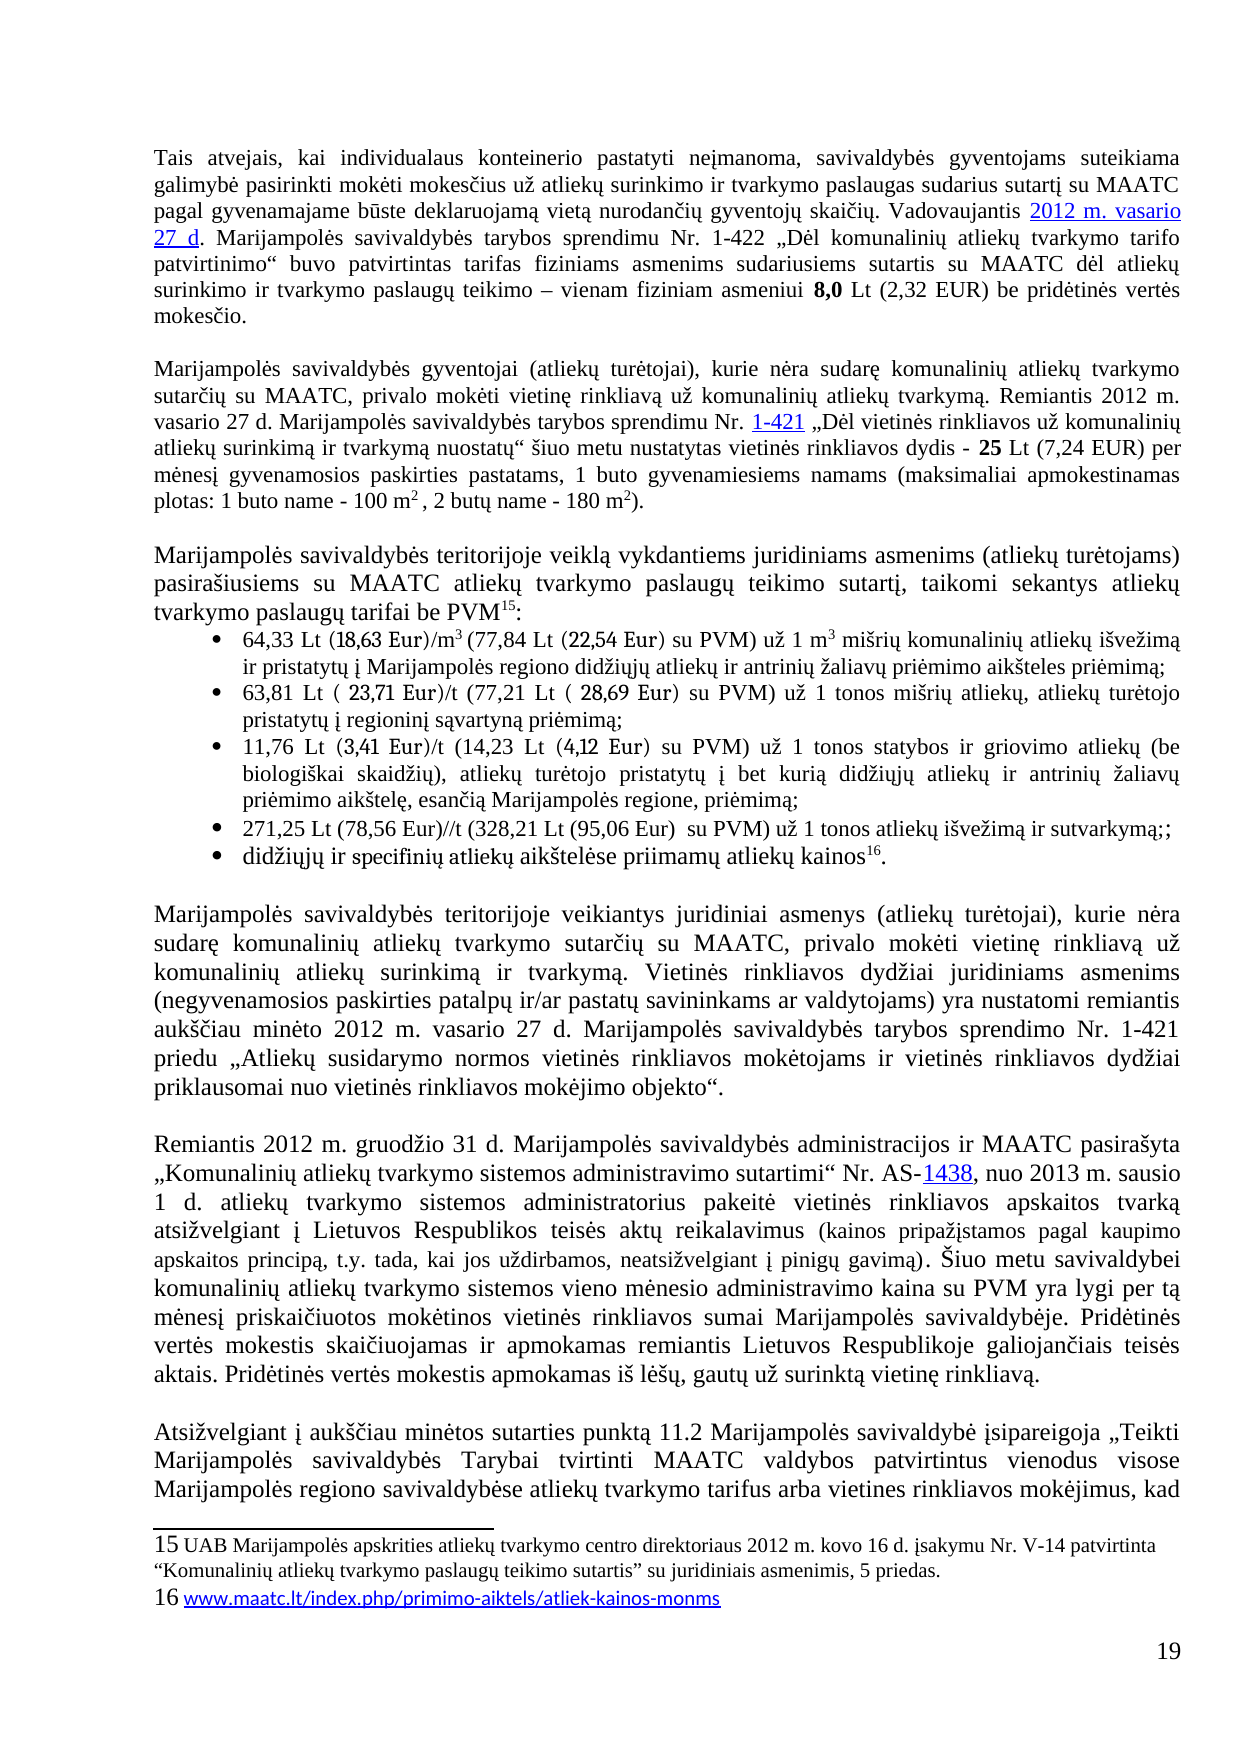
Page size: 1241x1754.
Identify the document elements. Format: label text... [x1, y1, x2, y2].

text  11,76 Lt (3,41 Eur)/t (14,23 Lt (4,12 Eur) su PVM) už 1 tonos statybos ir griovimo atliekų (be biologiškai skaidžių), atliekų turėtojo pristatytų į bet kurią didžiųjų atliekų ir antrinių žaliavų priėmimo aikštelę, esančią Marijampolės regione, priėmimą; [213, 733, 1181, 813]
text Marijampolės savivaldybės teritorijoje veiklą vykdantiems juridiniams asmenims (atliekų turėtojams) pasirašiusiems su MAATC atliekų tvarkymo paslaugų teikimo sutartį, taikomi sekantys atliekų tvarkymo paslaugų tarifai be PVM: [153, 540, 1181, 626]
text Remiantis 2012 m. gruodžio 31 d. Marijampolės savivaldybės administracijos ir MAATC pasirašyta „Komunalinių atliekų tvarkymo sistemos administravimo sutartimi“ Nr. AS-1438, nuo 2013 m. sausio 1 d. atliekų tvarkymo sistemos administratorius pakeitė vietinės rinkliavos apskaitos tvarką atsižvelgiant į Lietuvos Respublikos teisės aktų reikalavimus (kainos pripažįstamos pagal kaupimo apskaitos principą, t.y. tada, kai jos uždirbamos, neatsižvelgiant į pinigų gavimą). Šiuo metu savivaldybei komunalinių atliekų tvarkymo sistemos vieno mėnesio administravimo kaina su PVM yra lygi per tą mėnesį priskaičiuotos mokėtinos vietinės rinkliavos sumai Marijampolės savivaldybėje. Pridėtinės vertės mokestis skaičiuojamas ir apmokamas remiantis Lietuvos Respublikoje galiojančiais teisės aktais. Pridėtinės vertės mokestis apmokamas iš lėšų, gautų už surinktą vietinę rinkliavą. [153, 1129, 1181, 1388]
text  63,81 Lt ( 23,71 Eur)/t (77,21 Lt ( 28,69 Eur) su PVM) už 1 tonos mišrių atliekų, atliekų turėtojo pristatytų į regioninį sąvartyną priėmimą; [213, 679, 1181, 733]
text www.maatc.lt/index.php/primimo-aiktels/atliek-kainos-monms [153, 1582, 1181, 1610]
text Atsižvelgiant į aukščiau minėtos sutarties punktą 11.2 Marijampolės savivaldybė įsipareigoja „Teikti Marijampolės savivaldybės Tarybai tvirtinti MAATC valdybos patvirtintus vienodus visose Marijampolės regiono savivaldybėse atliekų tvarkymo tarifus arba vietines rinkliavos mokėjimus, kad [153, 1417, 1181, 1503]
text Marijampolės savivaldybės gyventojai (atliekų turėtojai), kurie nėra sudarę komunalinių atliekų tvarkymo sutarčių su MAATC, privalo mokėti vietinę rinkliavą už komunalinių atliekų tvarkymą. Remiantis 2012 m. vasario 27 d. Marijampolės savivaldybės tarybos sprendimu Nr. 1-421 „Dėl vietinės rinkliavos už komunalinių atliekų surinkimą ir tvarkymą nuostatų“ šiuo metu nustatytas vietinės rinkliavos dydis - 25 Lt (7,24 EUR) per mėnesį gyvenamosios paskirties pastatams, 1 buto gyvenamiesiems namams (maksimaliai apmokestinamas plotas: 1 buto name - 100 m2 , 2 butų name - 180 m2). [153, 355, 1181, 513]
text  64,33 Lt (18,63 Eur)/m3 (77,84 Lt (22,54 Eur) su PVM) už 1 m3 mišrių komunalinių atliekų išvežimą ir pristatytų į Marijampolės regiono didžiųjų atliekų ir antrinių žaliavų priėmimo aikšteles priėmimą; [213, 626, 1181, 679]
text UAB Marijampolės apskrities atliekų tvarkymo centro direktoriaus 2012 m. kovo 16 d. įsakymu Nr. V-14 patvirtinta “Komunalinių atliekų tvarkymo paslaugų teikimo sutartis” su juridiniais asmenimis, 5 priedas. [153, 1529, 1181, 1582]
text Marijampolės savivaldybės teritorijoje veikiantys juridiniai asmenys (atliekų turėtojai), kurie nėra sudarę komunalinių atliekų tvarkymo sutarčių su MAATC, privalo mokėti vietinę rinkliavą už komunalinių atliekų surinkimą ir tvarkymą. Vietinės rinkliavos dydžiai juridiniams asmenims (negyvenamosios paskirties patalpų ir/ar pastatų savininkams ar valdytojams) yra nustatomi remiantis aukščiau minėto 2012 m. vasario 27 d. Marijampolės savivaldybės tarybos sprendimo Nr. 1-421 priedu „Atliekų susidarymo normos vietinės rinkliavos mokėtojams ir vietinės rinkliavos dydžiai priklausomai nuo vietinės rinkliavos mokėjimo objekto“. [153, 899, 1181, 1101]
text  didžiųjų ir specifinių atliekų aikštelėse priimamų atliekų kainos. [213, 841, 1181, 871]
text Tais atvejais, kai individualaus konteinerio pastatyti neįmanoma, savivaldybės gyventojams suteikiama galimybė pasirinkti mokėti mokesčius už atliekų surinkimo ir tvarkymo paslaugas sudarius sutartį su MAATC pagal gyvenamajame būste deklaruojamą vietą nurodančių gyventojų skaičių. Vadovaujantis 2012 m. vasario 27 d. Marijampolės savivaldybės tarybos sprendimu Nr. 1-422 „Dėl komunalinių atliekų tvarkymo tarifo patvirtinimo“ buvo patvirtintas tarifas fiziniams asmenims sudariusiems sutartis su MAATC dėl atliekų surinkimo ir tvarkymo paslaugų teikimo – vienam fiziniam asmeniui 8,0 Lt (2,32 EUR) be pridėtinės vertės mokesčio. [153, 144, 1181, 329]
text  271,25 Lt (78,56 Eur)//t (328,21 Lt (95,06 Eur) su PVM) už 1 tonos atliekų išvežimą ir sutvarkymą;; [213, 813, 1181, 841]
